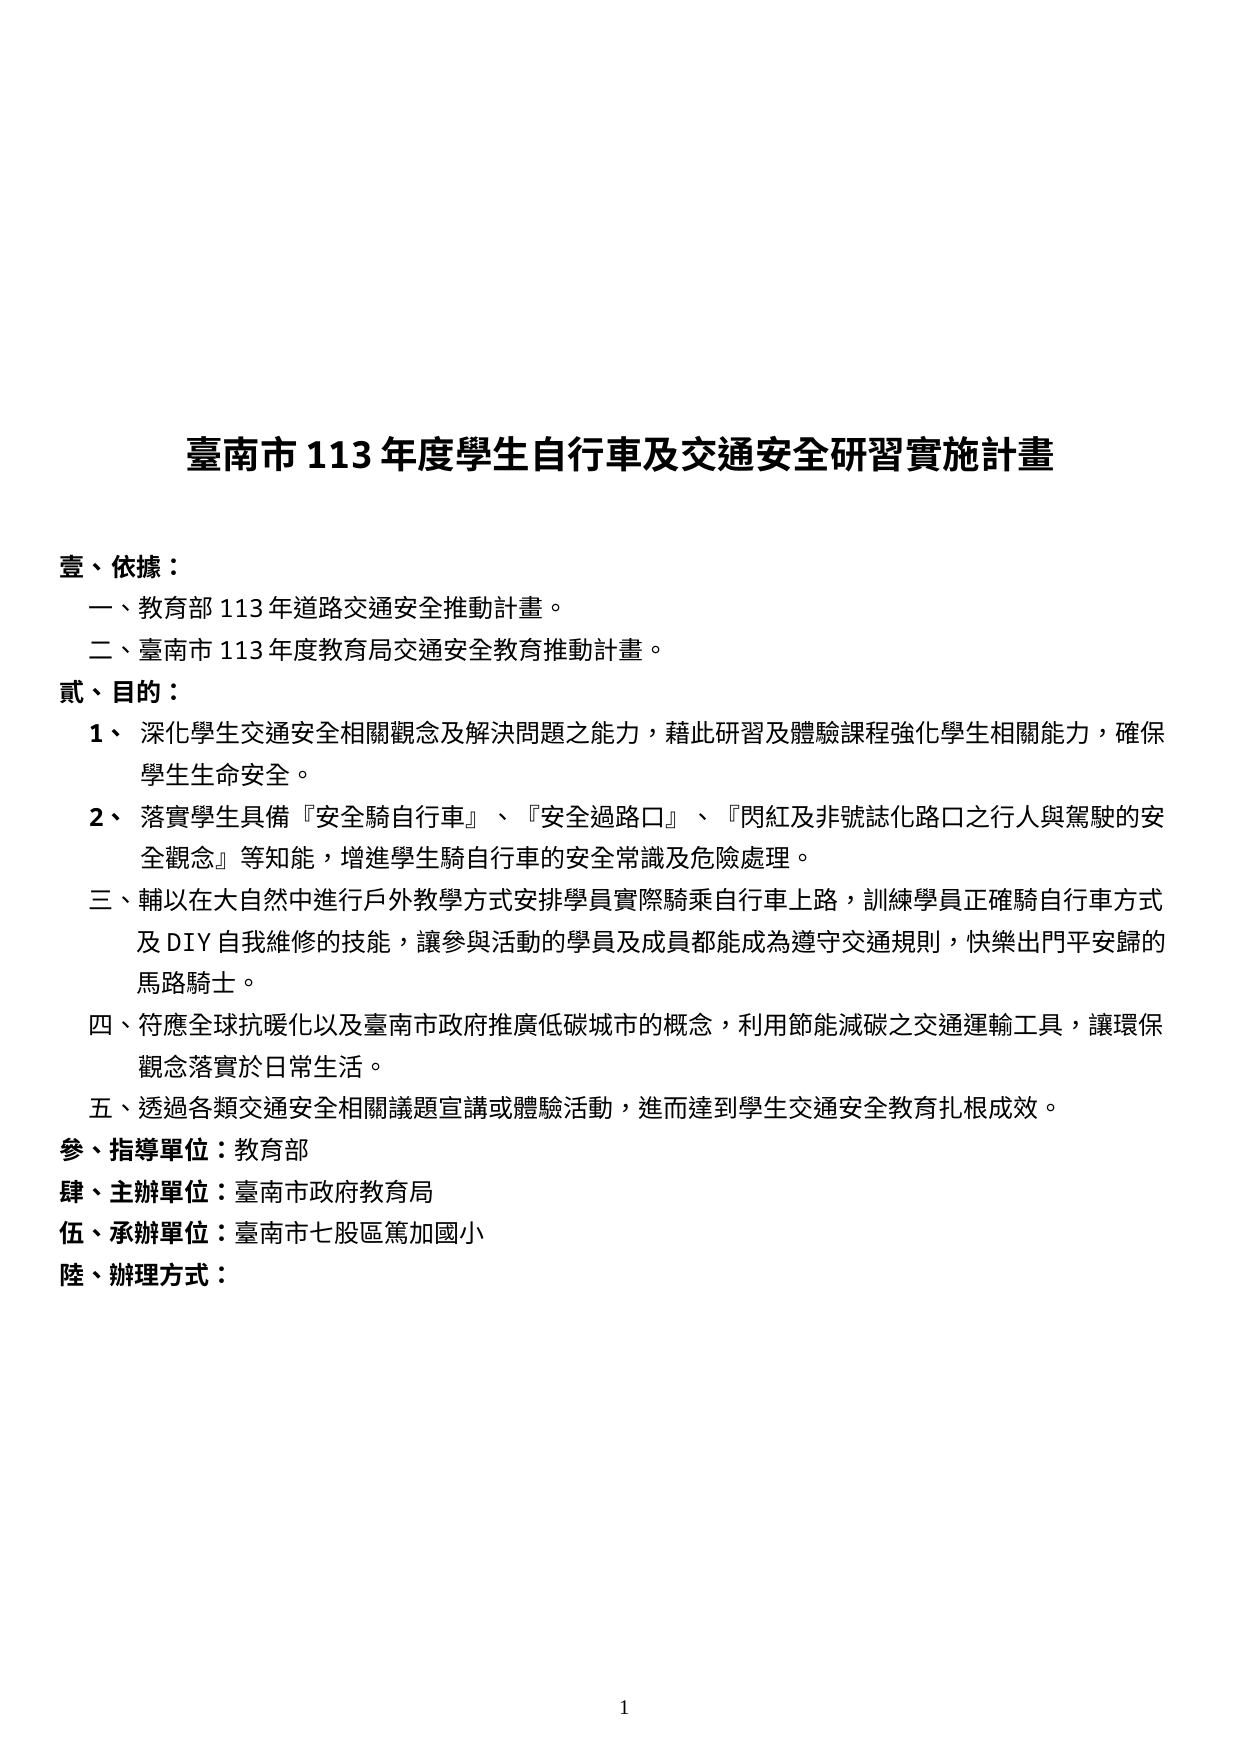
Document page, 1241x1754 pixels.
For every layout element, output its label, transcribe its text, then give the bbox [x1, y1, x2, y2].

text 一、教育部113年道路交通安全推動計畫。 [88, 583, 1181, 625]
text 肆、主辦單位：臺南市政府教育局 [59, 1167, 1181, 1208]
text 臺南市113年度學生自行車及交通安全研習實施計畫 [59, 425, 1181, 479]
text 五、透過各類交通安全相關議題宣講或體驗活動，進而達到學生交通安全教育扎根成效。 [88, 1083, 1181, 1125]
text 陸、辦理方式： [59, 1250, 1181, 1292]
text 參、指導單位：教育部 [59, 1125, 1181, 1167]
text 四、符應全球抗暖化以及臺南市政府推廣低碳城市的概念，利用節能減碳之交通運輸工具，讓環保觀念落實於日常生活。 [88, 1000, 1181, 1083]
list 目的： [59, 667, 1181, 708]
text 二、臺南市113年度教育局交通安全教育推動計畫。 [88, 625, 1181, 667]
list 深化學生交通安全相關觀念及解決問題之能力，藉此研習及體驗課程強化學生相關能力，確保學生生命安全。 [88, 708, 1181, 792]
text 三、輔以在大自然中進行戶外教學方式安排學員實際騎乘自行車上路，訓練學員正確騎自行車方式及DIY自我維修的技能，讓參與活動的學員及成員都能成為遵守交通規則，快樂出門平安歸的馬路騎士。 [88, 875, 1181, 1000]
text 伍、承辦單位：臺南市七股區篤加國小 [59, 1208, 1181, 1250]
list 落實學生具備『安全騎自行車』、『安全過路口』、『閃紅及非號誌化路口之行人與駕駛的安全觀念』等知能，增進學生騎自行車的安全常識及危險處理。 [88, 792, 1181, 875]
list 依據： [59, 542, 1181, 583]
